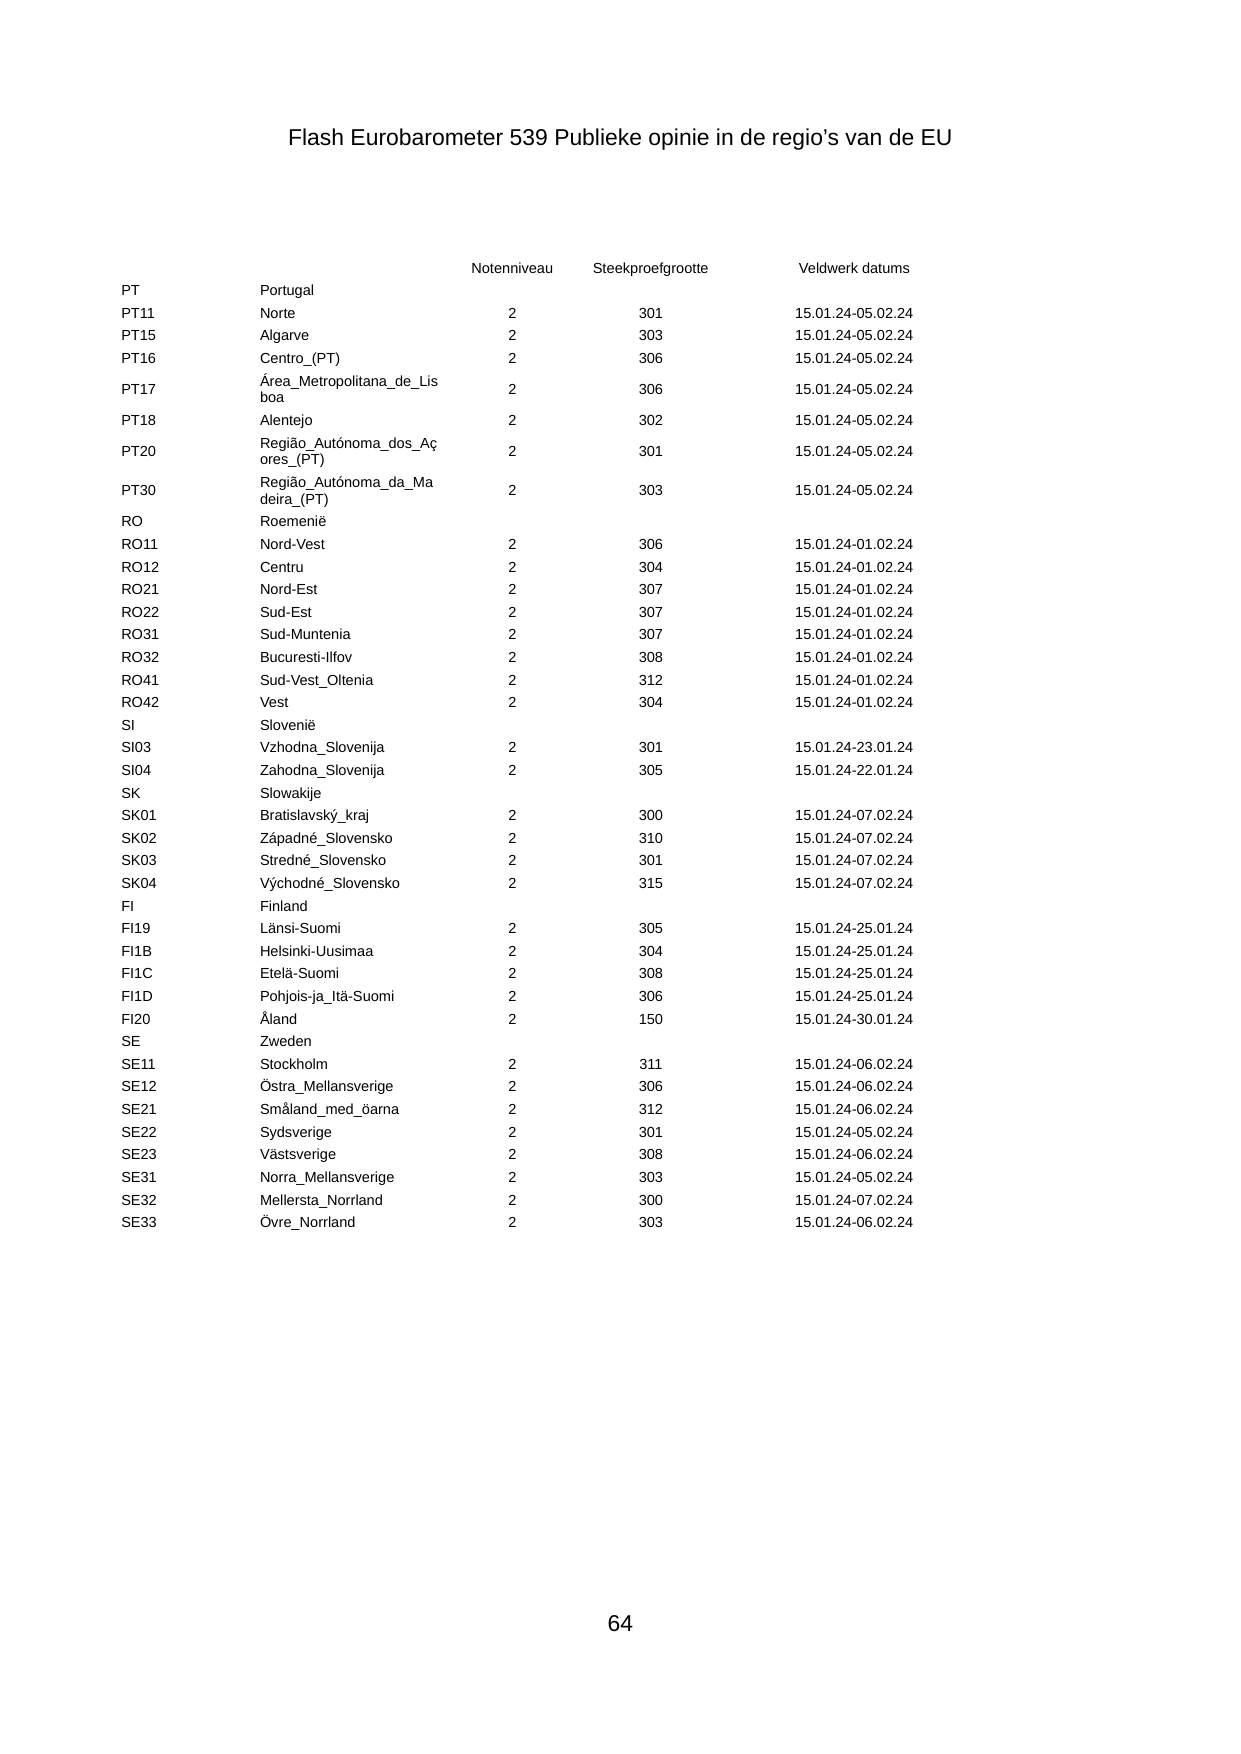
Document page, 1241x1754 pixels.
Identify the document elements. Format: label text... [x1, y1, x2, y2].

table_cell Sud-Est [257, 601, 443, 623]
table_cell 305 [581, 759, 720, 781]
table_cell 2 [443, 533, 581, 555]
table_cell 15.01.24-07.02.24 [720, 849, 988, 872]
table_cell 15.01.24-05.02.24 [720, 1120, 988, 1143]
table_cell Vzhodna_Slovenija [257, 736, 443, 759]
table_cell 2 [443, 1211, 581, 1233]
table_cell 2 [443, 872, 581, 894]
table_cell 304 [581, 691, 720, 713]
table_cell SI04 [118, 759, 257, 781]
table_cell 2 [443, 1053, 581, 1075]
table_cell Zweden [257, 1030, 443, 1053]
table_cell Região_Autónoma_da_Madeira_(PT) [257, 471, 443, 510]
table_cell SI03 [118, 736, 257, 759]
table_cell 306 [581, 369, 720, 409]
table_cell 15.01.24-01.02.24 [720, 668, 988, 691]
table_cell Åland [257, 1008, 443, 1030]
table_cell Roemenië [257, 510, 443, 533]
table_cell 301 [581, 302, 720, 324]
table_cell Norra_Mellansverige [257, 1166, 443, 1188]
table_cell 15.01.24-07.02.24 [720, 872, 988, 894]
table_cell 2 [443, 431, 581, 471]
table_cell SE21 [118, 1098, 257, 1120]
table_cell [720, 781, 988, 804]
table_cell [443, 279, 581, 302]
table_cell 304 [581, 555, 720, 578]
table_cell Slowakije [257, 781, 443, 804]
table_cell SI [118, 714, 257, 736]
table_cell 308 [581, 962, 720, 985]
table_cell Zahodna_Slovenija [257, 759, 443, 781]
table_cell 15.01.24-23.01.24 [720, 736, 988, 759]
table_cell Vest [257, 691, 443, 713]
table_cell 15.01.24-05.02.24 [720, 1166, 988, 1188]
table_cell SK03 [118, 849, 257, 872]
table_cell Sud-Vest_Oltenia [257, 668, 443, 691]
table_cell 300 [581, 804, 720, 827]
table_cell [581, 279, 720, 302]
table_cell 2 [443, 471, 581, 510]
table_cell 15.01.24-07.02.24 [720, 827, 988, 849]
table_cell FI1C [118, 962, 257, 985]
table_header [118, 256, 257, 279]
table_cell SE12 [118, 1075, 257, 1098]
table_cell PT [118, 279, 257, 302]
table_cell 2 [443, 736, 581, 759]
table_cell RO32 [118, 646, 257, 668]
table_cell SK02 [118, 827, 257, 849]
table_cell RO [118, 510, 257, 533]
table_cell 2 [443, 324, 581, 347]
table_cell 2 [443, 555, 581, 578]
table_cell 2 [443, 1143, 581, 1166]
table_header Notenniveau [443, 256, 581, 279]
table_cell FI19 [118, 917, 257, 939]
table_cell 2 [443, 849, 581, 872]
table_cell 2 [443, 347, 581, 369]
table_cell 15.01.24-25.01.24 [720, 940, 988, 962]
table_cell 301 [581, 736, 720, 759]
table_cell 2 [443, 1120, 581, 1143]
table_cell Slovenië [257, 714, 443, 736]
table_cell 308 [581, 646, 720, 668]
table_cell [720, 510, 988, 533]
table_cell Västsverige [257, 1143, 443, 1166]
table_cell 305 [581, 917, 720, 939]
table_cell [581, 510, 720, 533]
table_cell 2 [443, 578, 581, 601]
table_cell 303 [581, 1166, 720, 1188]
table_cell 2 [443, 759, 581, 781]
table_cell 303 [581, 324, 720, 347]
table_cell RO11 [118, 533, 257, 555]
table_cell Sud-Muntenia [257, 623, 443, 646]
table_cell Centro_(PT) [257, 347, 443, 369]
table_cell PT18 [118, 409, 257, 431]
table_cell 301 [581, 849, 720, 872]
table_cell Sydsverige [257, 1120, 443, 1143]
table_cell 15.01.24-25.01.24 [720, 985, 988, 1007]
table_cell Alentejo [257, 409, 443, 431]
table_cell Stredné_Slovensko [257, 849, 443, 872]
table_cell 2 [443, 623, 581, 646]
table_cell 15.01.24-25.01.24 [720, 917, 988, 939]
table_cell [581, 781, 720, 804]
table_cell 303 [581, 1211, 720, 1233]
table_cell PT16 [118, 347, 257, 369]
table_cell 2 [443, 1098, 581, 1120]
table_cell FI1B [118, 940, 257, 962]
table_cell [720, 279, 988, 302]
table_cell [443, 781, 581, 804]
table_cell 2 [443, 940, 581, 962]
table_cell 2 [443, 917, 581, 939]
table_cell Nord-Vest [257, 533, 443, 555]
table_cell RO42 [118, 691, 257, 713]
table_cell [720, 894, 988, 917]
table_cell SK04 [118, 872, 257, 894]
table_cell SE11 [118, 1053, 257, 1075]
table_cell Nord-Est [257, 578, 443, 601]
table_cell Etelä-Suomi [257, 962, 443, 985]
table_cell 2 [443, 369, 581, 409]
table_cell 2 [443, 1075, 581, 1098]
table_cell 15.01.24-05.02.24 [720, 409, 988, 431]
table_cell FI20 [118, 1008, 257, 1030]
table_cell 306 [581, 985, 720, 1007]
table_cell 2 [443, 962, 581, 985]
table_cell 312 [581, 1098, 720, 1120]
table_cell Finland [257, 894, 443, 917]
table_cell Helsinki-Uusimaa [257, 940, 443, 962]
table_cell 15.01.24-05.02.24 [720, 302, 988, 324]
table_cell Centru [257, 555, 443, 578]
table_cell PT15 [118, 324, 257, 347]
table_cell 15.01.24-30.01.24 [720, 1008, 988, 1030]
table_cell Övre_Norrland [257, 1211, 443, 1233]
table_cell SK01 [118, 804, 257, 827]
table_cell 303 [581, 471, 720, 510]
table_cell Portugal [257, 279, 443, 302]
table_cell Norte [257, 302, 443, 324]
table_cell [443, 1030, 581, 1053]
table_cell SE32 [118, 1188, 257, 1211]
table_cell PT20 [118, 431, 257, 471]
table_cell 300 [581, 1188, 720, 1211]
table_cell 312 [581, 668, 720, 691]
table_cell Stockholm [257, 1053, 443, 1075]
table_cell Východné_Slovensko [257, 872, 443, 894]
table_cell 150 [581, 1008, 720, 1030]
table_cell [720, 714, 988, 736]
table_cell Bratislavský_kraj [257, 804, 443, 827]
table_cell 2 [443, 827, 581, 849]
table_cell 306 [581, 1075, 720, 1098]
table_cell 2 [443, 1188, 581, 1211]
table_cell 2 [443, 302, 581, 324]
table_cell 2 [443, 1166, 581, 1188]
table_cell Länsi-Suomi [257, 917, 443, 939]
table_cell PT11 [118, 302, 257, 324]
table_cell 15.01.24-07.02.24 [720, 804, 988, 827]
table_cell 307 [581, 578, 720, 601]
table_cell 15.01.24-01.02.24 [720, 555, 988, 578]
table_cell 15.01.24-05.02.24 [720, 324, 988, 347]
table_cell SE33 [118, 1211, 257, 1233]
table_cell 15.01.24-05.02.24 [720, 369, 988, 409]
table_header Steekproefgrootte [581, 256, 720, 279]
table_header Veldwerk datums [720, 256, 988, 279]
table_cell 15.01.24-01.02.24 [720, 691, 988, 713]
table_cell Mellersta_Norrland [257, 1188, 443, 1211]
table_cell FI [118, 894, 257, 917]
table_cell RO21 [118, 578, 257, 601]
table_cell Pohjois-ja_Itä-Suomi [257, 985, 443, 1007]
table_cell 15.01.24-01.02.24 [720, 578, 988, 601]
table_cell 306 [581, 533, 720, 555]
table_cell 15.01.24-22.01.24 [720, 759, 988, 781]
table_cell Småland_med_öarna [257, 1098, 443, 1120]
table_cell PT30 [118, 471, 257, 510]
table_cell 310 [581, 827, 720, 849]
table_cell RO41 [118, 668, 257, 691]
table_cell [581, 894, 720, 917]
table_cell Bucuresti-Ilfov [257, 646, 443, 668]
table_cell 307 [581, 601, 720, 623]
table_header [257, 256, 443, 279]
table_cell [581, 1030, 720, 1053]
table_cell 15.01.24-06.02.24 [720, 1053, 988, 1075]
table_cell 2 [443, 646, 581, 668]
table_cell SE22 [118, 1120, 257, 1143]
table_cell [581, 714, 720, 736]
table_cell 15.01.24-05.02.24 [720, 431, 988, 471]
table_cell Região_Autónoma_dos_Açores_(PT) [257, 431, 443, 471]
table_cell 2 [443, 409, 581, 431]
table_cell SE23 [118, 1143, 257, 1166]
table_cell 15.01.24-05.02.24 [720, 471, 988, 510]
table_cell Östra_Mellansverige [257, 1075, 443, 1098]
table_cell 2 [443, 804, 581, 827]
table_cell SK [118, 781, 257, 804]
table_cell 2 [443, 668, 581, 691]
table_cell RO22 [118, 601, 257, 623]
table_cell 15.01.24-25.01.24 [720, 962, 988, 985]
table_cell [720, 1030, 988, 1053]
table_cell 15.01.24-01.02.24 [720, 601, 988, 623]
table_cell 15.01.24-05.02.24 [720, 347, 988, 369]
table_cell 304 [581, 940, 720, 962]
table_cell 311 [581, 1053, 720, 1075]
table_cell SE [118, 1030, 257, 1053]
table_cell [443, 714, 581, 736]
table_cell 15.01.24-06.02.24 [720, 1143, 988, 1166]
table_cell Západné_Slovensko [257, 827, 443, 849]
table_cell RO12 [118, 555, 257, 578]
table_cell Área_Metropolitana_de_Lisboa [257, 369, 443, 409]
table_cell [443, 510, 581, 533]
table_cell 2 [443, 691, 581, 713]
table_cell PT17 [118, 369, 257, 409]
table_cell 307 [581, 623, 720, 646]
table_cell 306 [581, 347, 720, 369]
table_cell 308 [581, 1143, 720, 1166]
table_cell 2 [443, 985, 581, 1007]
table_cell 15.01.24-01.02.24 [720, 533, 988, 555]
table_cell Algarve [257, 324, 443, 347]
table_cell 15.01.24-01.02.24 [720, 646, 988, 668]
table_cell SE31 [118, 1166, 257, 1188]
table_cell 301 [581, 1120, 720, 1143]
table_cell 2 [443, 1008, 581, 1030]
table_cell 15.01.24-01.02.24 [720, 623, 988, 646]
table_cell 15.01.24-06.02.24 [720, 1211, 988, 1233]
table_cell FI1D [118, 985, 257, 1007]
table_cell 2 [443, 601, 581, 623]
table_cell RO31 [118, 623, 257, 646]
table_cell 15.01.24-06.02.24 [720, 1098, 988, 1120]
table_cell 302 [581, 409, 720, 431]
table_cell 15.01.24-06.02.24 [720, 1075, 988, 1098]
table_cell 315 [581, 872, 720, 894]
table_cell 301 [581, 431, 720, 471]
table_cell [443, 894, 581, 917]
table_cell 15.01.24-07.02.24 [720, 1188, 988, 1211]
